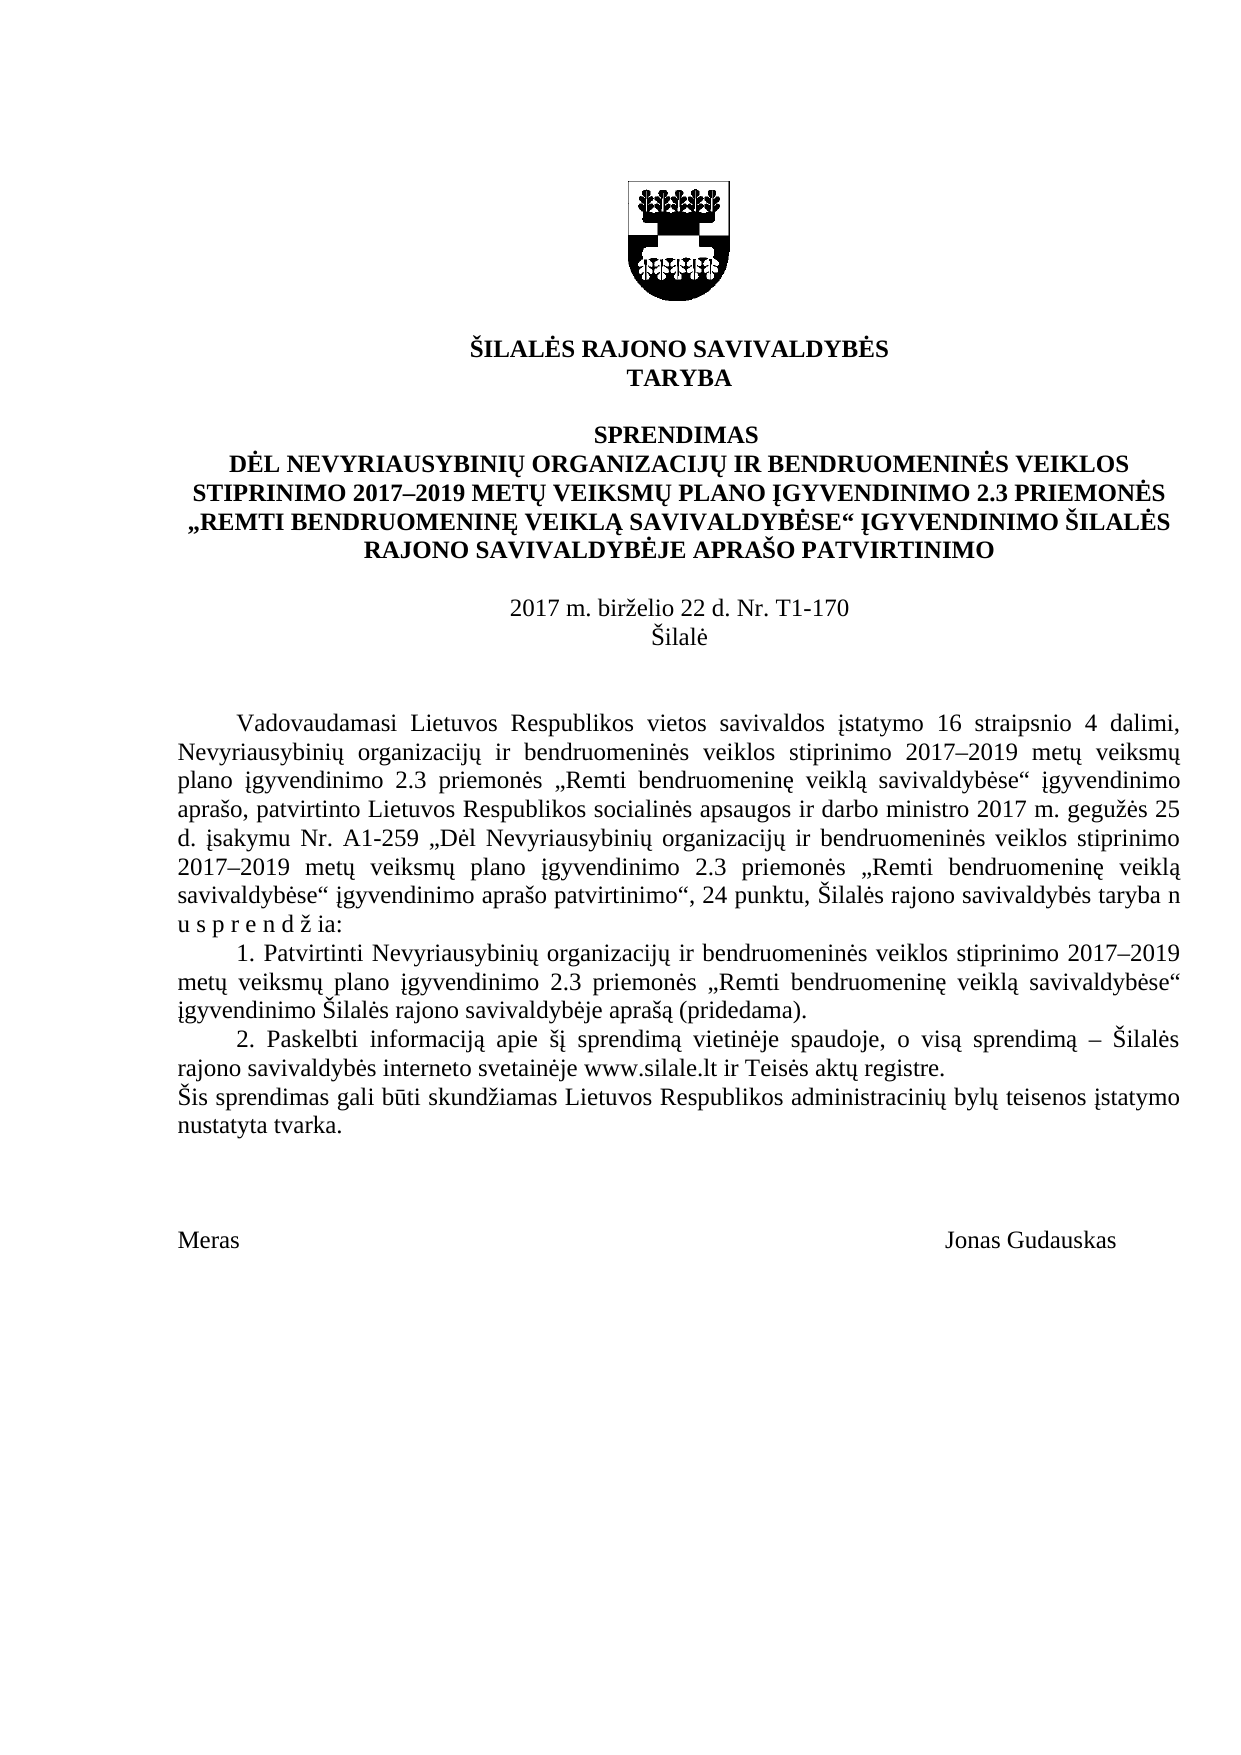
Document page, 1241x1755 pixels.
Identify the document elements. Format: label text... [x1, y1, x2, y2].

text DĖL NEVYRIAUSYBINIŲ ORGANIZACIJŲ IR BENDRUOMENINĖS VEIKLOS STIPRINIMO 2017–2019 METŲ VEIKSMŲ PLANO ĮGYVENDINIMO 2.3 PRIEMONĖS „REMTI BENDRUOMENINĘ VEIKLĄ SAVIVALDYBĖSE“ ĮGYVENDINIMO ŠILALĖS RAJONO SAVIVALDYBĖJE APRAŠO PATVIRTINIMO [177, 449, 1181, 564]
text Vadovaudamasi Lietuvos Respublikos vietos savivaldos įstatymo 16 straipsnio 4 dalimi, Nevyriausybinių organizacijų ir bendruomeninės veiklos stiprinimo 2017–2019 metų veiksmų plano įgyvendinimo 2.3 priemonės „Remti bendruomeninę veiklą savivaldybėse“ įgyvendinimo aprašo, patvirtinto Lietuvos Respublikos socialinės apsaugos ir darbo ministro 2017 m. gegužės 25 d. įsakymu Nr. A1-259 „Dėl Nevyriausybinių organizacijų ir bendruomeninės veiklos stiprinimo 2017–2019 metų veiksmų plano įgyvendinimo 2.3 priemonės „Remti bendruomeninę veiklą savivaldybėse“ įgyvendinimo aprašo patvirtinimo“, 24 punktu, Šilalės rajono savivaldybės taryba n u s p r e n d ž ia: [177, 708, 1181, 938]
text Šis sprendimas gali būti skundžiamas Lietuvos Respublikos administracinių bylų teisenos įstatymo nustatyta tvarka. [177, 1082, 1181, 1139]
text 1. Patvirtinti Nevyriausybinių organizacijų ir bendruomeninės veiklos stiprinimo 2017–2019 metų veiksmų plano įgyvendinimo 2.3 priemonės „Remti bendruomeninę veiklą savivaldybėse“ įgyvendinimo Šilalės rajono savivaldybėje aprašą (pridedama). [177, 938, 1181, 1024]
text Šilalė [177, 622, 1181, 651]
text TARYBA [177, 363, 1181, 392]
text Meras Jonas Gudauskas [177, 1226, 1181, 1254]
text ŠILALĖS RAJONO SAVIVALDYBĖS [177, 334, 1181, 363]
text 2. Paskelbti informaciją apie šį sprendimą vietinėje spaudoje, o visą sprendimą – Šilalės rajono savivaldybės interneto svetainėje www.silale.lt ir Teisės aktų registre. [177, 1024, 1181, 1082]
text 2017 m. birželio 22 d. Nr. T1-170 [177, 593, 1181, 622]
text SPRENDIMAS [177, 421, 1181, 449]
